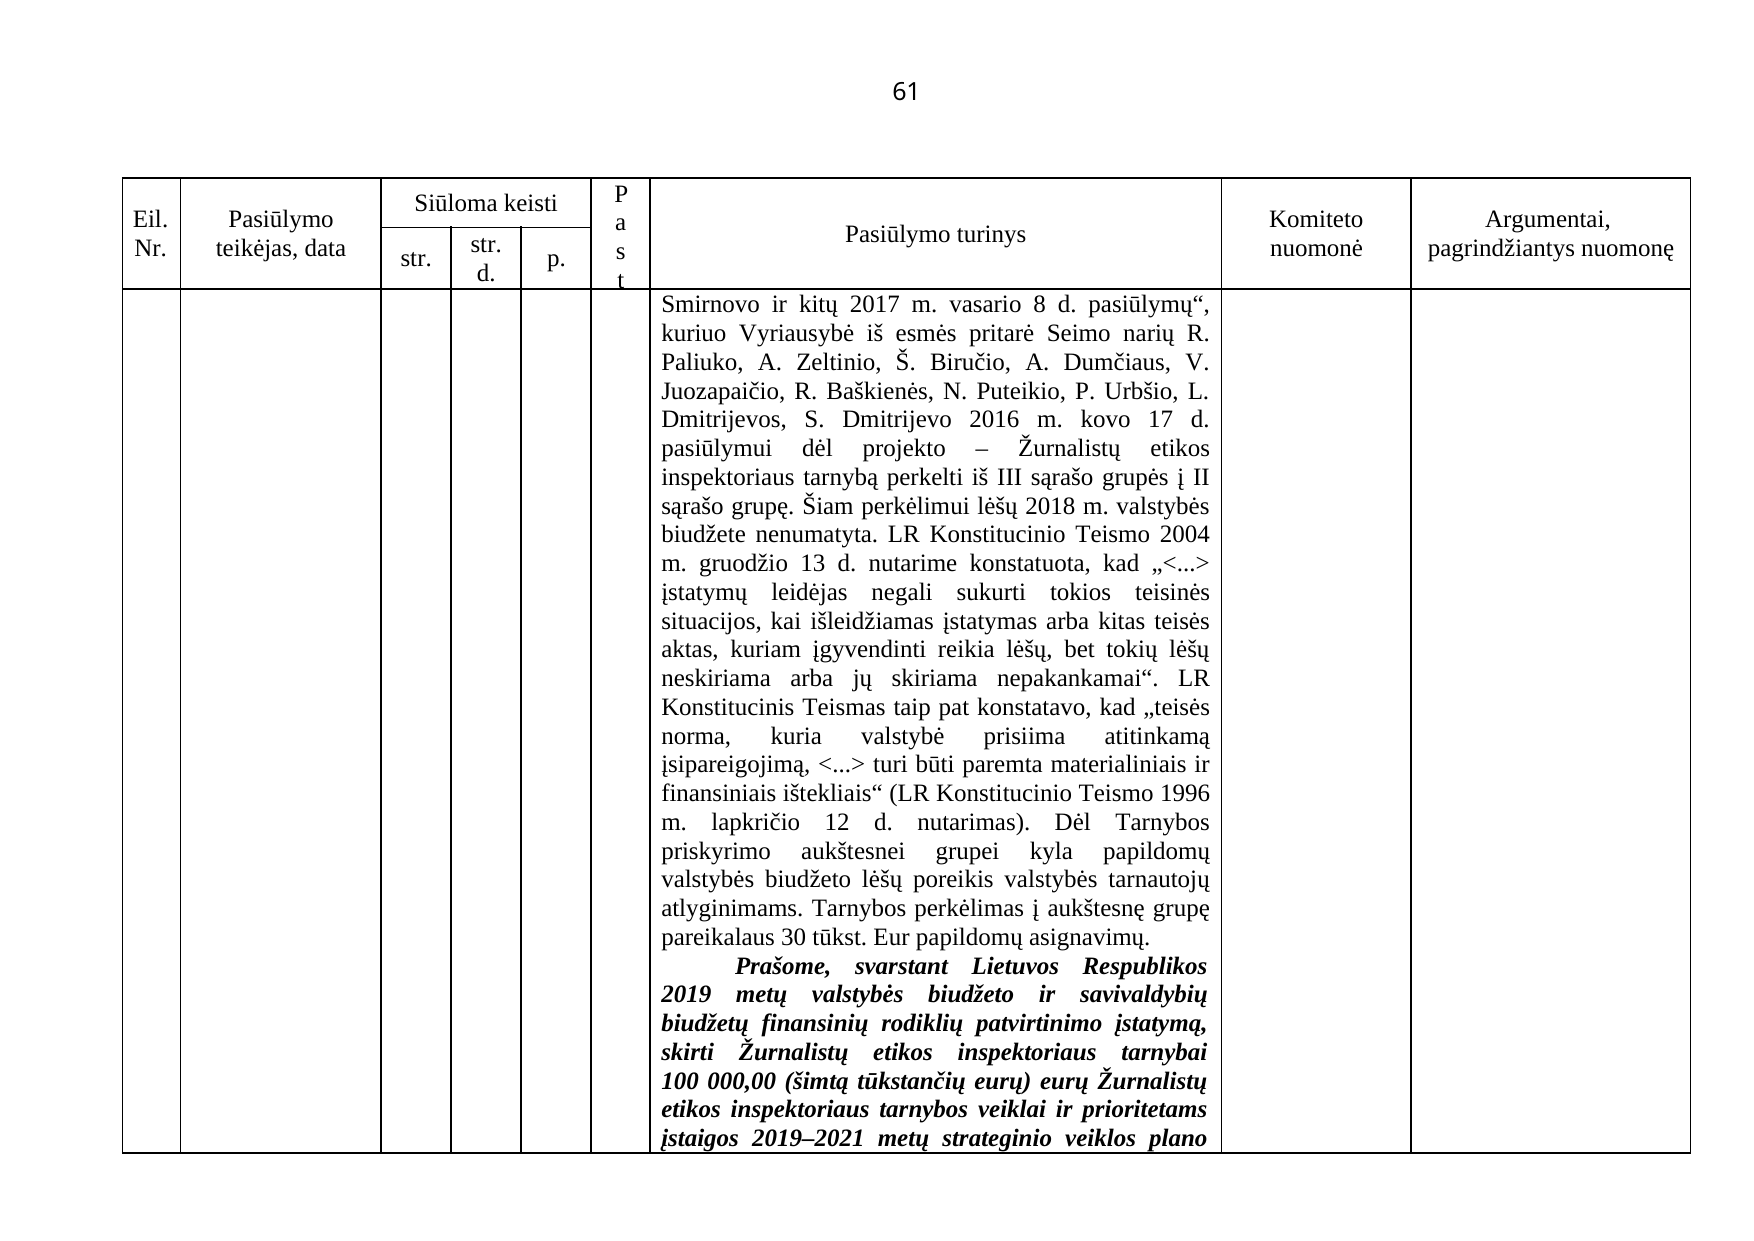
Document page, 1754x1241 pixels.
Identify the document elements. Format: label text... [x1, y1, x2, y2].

table_header Pasiūlymo teikėjas, data [181, 179, 380, 288]
table_cell [452, 290, 520, 1152]
table_header Argumentai, pagrindžiantys nuomonę [1412, 179, 1690, 288]
table_header Komiteto nuomonė [1222, 179, 1410, 288]
table_cell str. [382, 228, 450, 288]
table_cell [522, 290, 590, 1152]
table_header Eil. Nr. [123, 179, 180, 288]
table_cell str. d. [452, 228, 520, 288]
table_cell Smirnovo ir kitų 2017 m. vasario 8 d. pasiūlymų“, kuriuo Vyriausybė iš esmės pritarė Seimo narių R. Paliuko, A. Zeltinio, Š. Biručio, A. Dumčiaus, V. Juozapaičio, R. Baškienės, N. Puteikio, P. Urbšio, L. Dmitrijevos, S. Dmitrijevo 2016 m. kovo 17 d. pasiūlymui dėl projekto – Žurnalistų etikos inspektoriaus tarnybą perkelti iš III sąrašo grupės į II sąrašo grupę. Šiam perkėlimui lėšų 2018 m. valstybės biudžete nenumatyta. LR Konstitucinio Teismo 2004 m. gruodžio 13 d. nutarime konstatuota, kad „<...> įstatymų leidėjas negali sukurti tokios teisinės situacijos, kai išleidžiamas įstatymas arba kitas teisės aktas, kuriam įgyvendinti reikia lėšų, bet tokių lėšų neskiriama arba jų skiriama nepakankamai“. LR Konstitucinis Teismas taip pat konstatavo, kad „teisės norma, kuria valstybė prisiima atitinkamą įsipareigojimą, <...> turi būti paremta materialiniais ir finansiniais ištekliais“ (LR Konstitucinio Teismo 1996 m. lapkričio 12 d. nutarimas). Dėl Tarnybos priskyrimo aukštesnei grupei kyla papildomų valstybės biudžeto lėšų poreikis valstybės tarnautojų atlyginimams. Tarnybos perkėlimas į aukštesnę grupę pareikalaus 30 tūkst. Eur papildomų asignavimų. Prašome, svarstant Lietuvos Respublikos 2019 metų valstybės biudžeto ir savivaldybių biudžetų finansinių rodiklių patvirtinimo įstatymą, skirti Žurnalistų etikos inspektoriaus tarnybai 100 000,00 (šimtą tūkstančių eurų) eurų Žurnalistų etikos inspektoriaus tarnybos veiklai ir prioritetams įstaigos 2019–2021 metų strateginio veiklos plano [651, 290, 1221, 1152]
table_cell [1412, 290, 1690, 1152]
table_cell [123, 290, 180, 1152]
table_cell [181, 290, 380, 1152]
table_cell [382, 290, 450, 1152]
table_header Pasiūlymo turinys [651, 179, 1221, 288]
table_header Pastabos [592, 179, 649, 288]
table_cell [1222, 290, 1410, 1152]
table_cell p. [522, 228, 590, 288]
table_cell [592, 290, 649, 1152]
table_header Siūloma keisti [382, 179, 590, 226]
